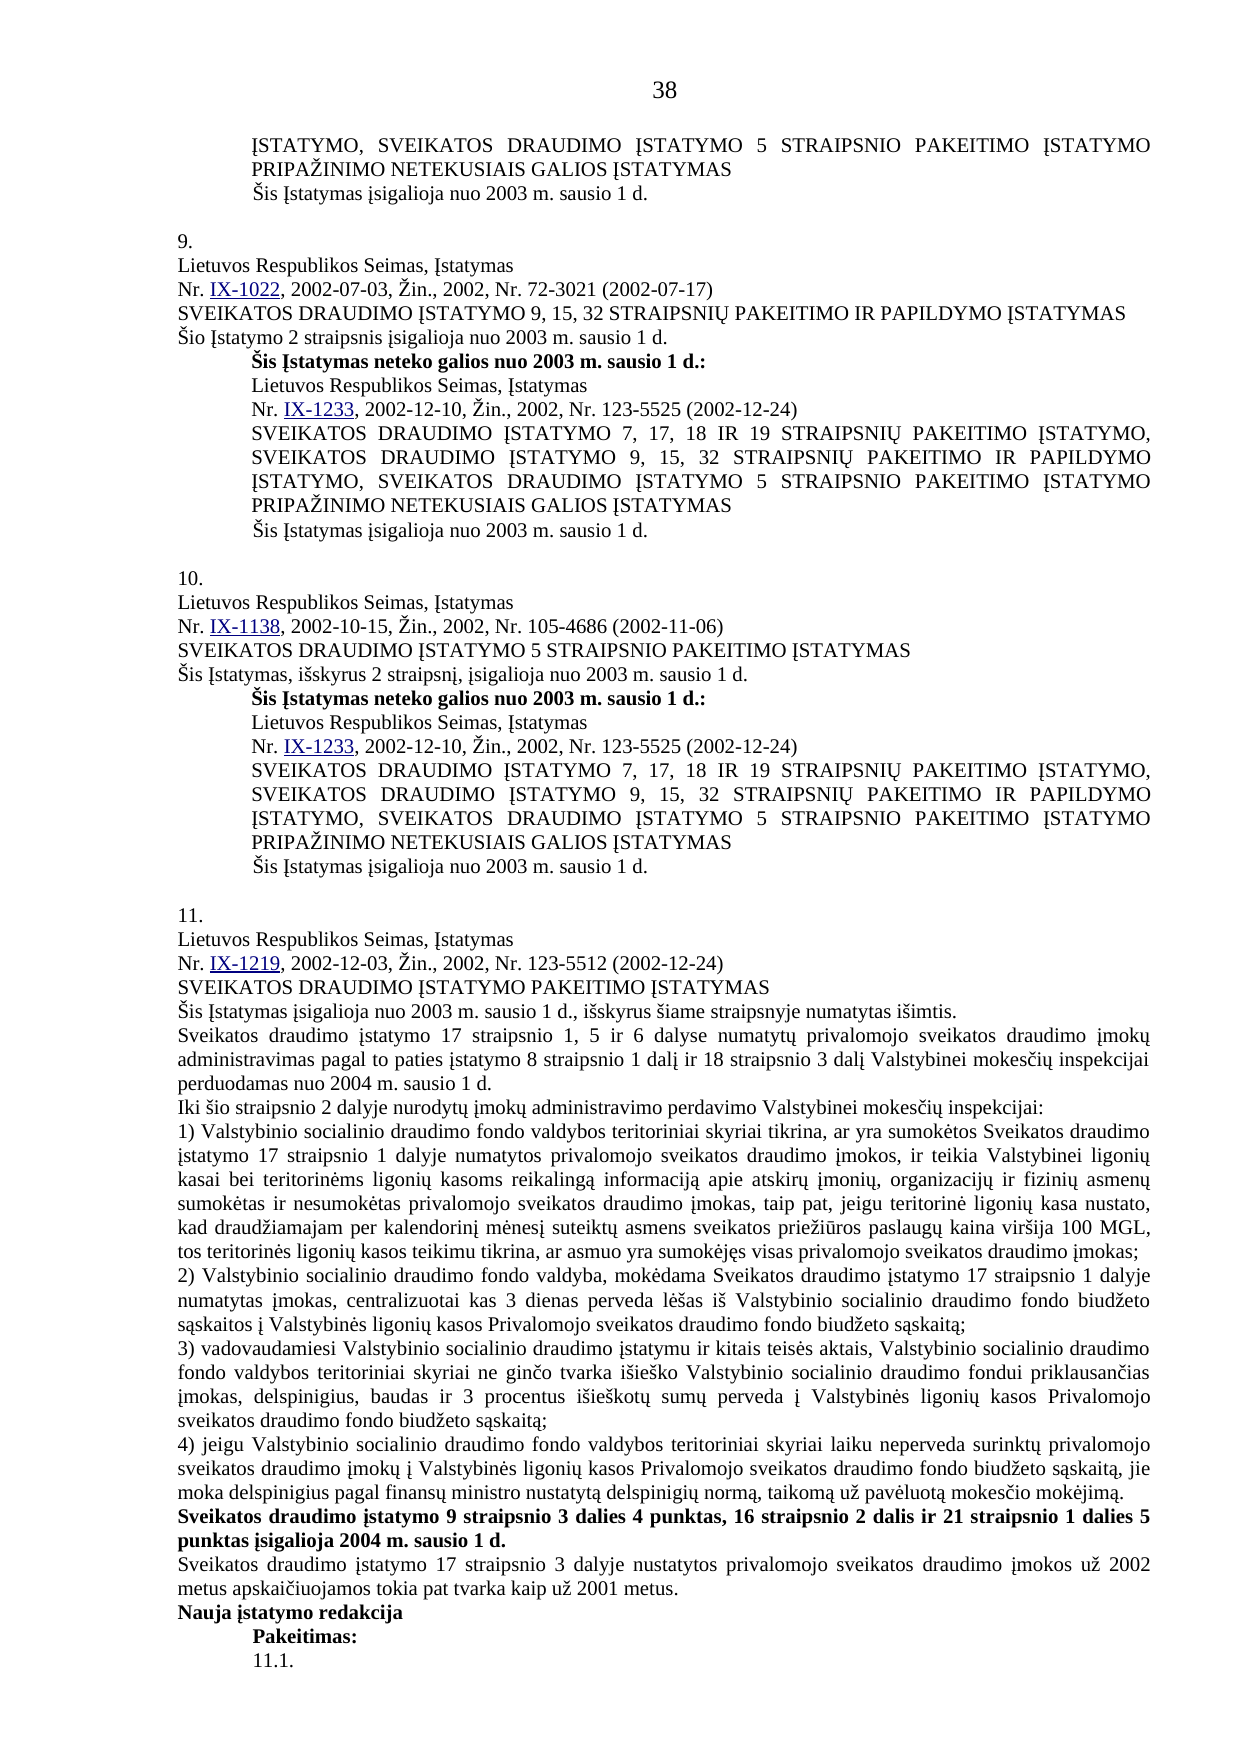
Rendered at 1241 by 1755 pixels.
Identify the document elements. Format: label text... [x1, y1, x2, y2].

text 4) jeigu Valstybinio socialinio draudimo fondo valdybos teritoriniai skyriai laiku neperveda surinktų privalomojo sveikatos draudimo įmokų į Valstybinės ligonių kasos Privalomojo sveikatos draudimo fondo biudžeto sąskaitą, jie moka delspinigius pagal finansų ministro nustatytą delspinigių normą, taikomą už pavėluotą mokesčio mokėjimą. [177, 1432, 1152, 1504]
text 1) Valstybinio socialinio draudimo fondo valdybos teritoriniai skyriai tikrina, ar yra sumokėtos Sveikatos draudimo įstatymo 17 straipsnio 1 dalyje numatytos privalomojo sveikatos draudimo įmokos, ir teikia Valstybinei ligonių kasai bei teritorinėms ligonių kasoms reikalingą informaciją apie atskirų įmonių, organizacijų ir fizinių asmenų sumokėtas ir nesumokėtas privalomojo sveikatos draudimo įmokas, taip pat, jeigu teritorinė ligonių kasa nustato, kad draudžiamajam per kalendorinį mėnesį suteiktų asmens sveikatos priežiūros paslaugų kaina viršija 100 MGL, tos teritorinės ligonių kasos teikimu tikrina, ar asmuo yra sumokėjęs visas privalomojo sveikatos draudimo įmokas; [177, 1119, 1152, 1263]
text ĮSTATYMO, SVEIKATOS DRAUDIMO ĮSTATYMO 5 STRAIPSNIO PAKEITIMO ĮSTATYMO PRIPAŽINIMO NETEKUSIAIS GALIOS ĮSTATYMAS [251, 132, 1152, 181]
text Nr. IX-1233, 2002-12-10, Žin., 2002, Nr. 123-5525 (2002-12-24) [177, 397, 1152, 421]
text 9. [177, 229, 1152, 253]
text 2) Valstybinio socialinio draudimo fondo valdyba, mokėdama Sveikatos draudimo įstatymo 17 straipsnio 1 dalyje numatytas įmokas, centralizuotai kas 3 dienas perveda lėšas iš Valstybinio socialinio draudimo fondo biudžeto sąskaitos į Valstybinės ligonių kasos Privalomojo sveikatos draudimo fondo biudžeto sąskaitą; [177, 1263, 1152, 1336]
text 3) vadovaudamiesi Valstybinio socialinio draudimo įstatymu ir kitais teisės aktais, Valstybinio socialinio draudimo fondo valdybos teritoriniai skyriai ne ginčo tvarka išieško Valstybinio socialinio draudimo fondui priklausančias įmokas, delspinigius, baudas ir 3 procentus išieškotų sumų perveda į Valstybinės ligonių kasos Privalomojo sveikatos draudimo fondo biudžeto sąskaitą; [177, 1336, 1152, 1432]
text 10. [177, 566, 1152, 590]
subtitle Šis Įstatymas neteko galios nuo 2003 m. sausio 1 d.: [177, 349, 1152, 373]
text Lietuvos Respublikos Seimas, Įstatymas [177, 927, 1152, 951]
text Lietuvos Respublikos Seimas, Įstatymas [177, 253, 1152, 277]
subtitle Šis Įstatymas neteko galios nuo 2003 m. sausio 1 d.: [177, 686, 1152, 710]
subtitle Pakeitimas: [177, 1624, 1152, 1648]
text Iki šio straipsnio 2 dalyje nurodytų įmokų administravimo perdavimo Valstybinei mokesčių inspekcijai: [177, 1095, 1152, 1119]
text Nr. IX-1022, 2002-07-03, Žin., 2002, Nr. 72-3021 (2002-07-17) [177, 277, 1152, 301]
text Nr. IX-1138, 2002-10-15, Žin., 2002, Nr. 105-4686 (2002-11-06) [177, 614, 1152, 638]
text Šio Įstatymo 2 straipsnis įsigalioja nuo 2003 m. sausio 1 d. [177, 325, 1152, 349]
text Šis Įstatymas, išskyrus 2 straipsnį, įsigalioja nuo 2003 m. sausio 1 d. [177, 662, 1152, 686]
text SVEIKATOS DRAUDIMO ĮSTATYMO 9, 15, 32 STRAIPSNIŲ PAKEITIMO IR PAPILDYMO ĮSTATYMAS [177, 301, 1152, 325]
text SVEIKATOS DRAUDIMO ĮSTATYMO 7, 17, 18 IR 19 STRAIPSNIŲ PAKEITIMO ĮSTATYMO, SVEIKATOS DRAUDIMO ĮSTATYMO 9, 15, 32 STRAIPSNIŲ PAKEITIMO IR PAPILDYMO ĮSTATYMO, SVEIKATOS DRAUDIMO ĮSTATYMO 5 STRAIPSNIO PAKEITIMO ĮSTATYMO PRIPAŽINIMO NETEKUSIAIS GALIOS ĮSTATYMAS [251, 758, 1152, 854]
subtitle Lietuvos Respublikos Seimas, Įstatymas [177, 710, 1152, 734]
text Šis Įstatymas įsigalioja nuo 2003 m. sausio 1 d. [177, 517, 1152, 542]
text Sveikatos draudimo įstatymo 17 straipsnio 3 dalyje nustatytos privalomojo sveikatos draudimo įmokos už 2002 metus apskaičiuojamos tokia pat tvarka kaip už 2001 metus. [177, 1552, 1152, 1600]
text Nr. IX-1219, 2002-12-03, Žin., 2002, Nr. 123-5512 (2002-12-24) [177, 951, 1152, 975]
subtitle Lietuvos Respublikos Seimas, Įstatymas [177, 373, 1152, 397]
text Sveikatos draudimo įstatymo 17 straipsnio 1, 5 ir 6 dalyse numatytų privalomojo sveikatos draudimo įmokų administravimas pagal to paties įstatymo 8 straipsnio 1 dalį ir 18 straipsnio 3 dalį Valstybinei mokesčių inspekcijai perduodamas nuo 2004 m. sausio 1 d. [177, 1023, 1152, 1095]
text SVEIKATOS DRAUDIMO ĮSTATYMO 7, 17, 18 IR 19 STRAIPSNIŲ PAKEITIMO ĮSTATYMO, SVEIKATOS DRAUDIMO ĮSTATYMO 9, 15, 32 STRAIPSNIŲ PAKEITIMO IR PAPILDYMO ĮSTATYMO, SVEIKATOS DRAUDIMO ĮSTATYMO 5 STRAIPSNIO PAKEITIMO ĮSTATYMO PRIPAŽINIMO NETEKUSIAIS GALIOS ĮSTATYMAS [251, 421, 1152, 517]
subtitle Nauja įstatymo redakcija [177, 1600, 1152, 1624]
subtitle 11.1. [177, 1648, 1152, 1672]
text Šis Įstatymas įsigalioja nuo 2003 m. sausio 1 d., išskyrus šiame straipsnyje numatytas išimtis. [177, 999, 1152, 1023]
text Lietuvos Respublikos Seimas, Įstatymas [177, 590, 1152, 614]
text 11. [177, 902, 1152, 927]
text Nr. IX-1233, 2002-12-10, Žin., 2002, Nr. 123-5525 (2002-12-24) [177, 734, 1152, 758]
subtitle SVEIKATOS DRAUDIMO ĮSTATYMO 5 STRAIPSNIO PAKEITIMO ĮSTATYMAS [177, 638, 1152, 662]
text Sveikatos draudimo įstatymo 9 straipsnio 3 dalies 4 punktas, 16 straipsnio 2 dalis ir 21 straipsnio 1 dalies 5 punktas įsigalioja 2004 m. sausio 1 d. [177, 1504, 1152, 1552]
text Šis Įstatymas įsigalioja nuo 2003 m. sausio 1 d. [177, 854, 1152, 878]
text Šis Įstatymas įsigalioja nuo 2003 m. sausio 1 d. [177, 181, 1152, 205]
subtitle SVEIKATOS DRAUDIMO ĮSTATYMO PAKEITIMO ĮSTATYMAS [177, 975, 1152, 999]
